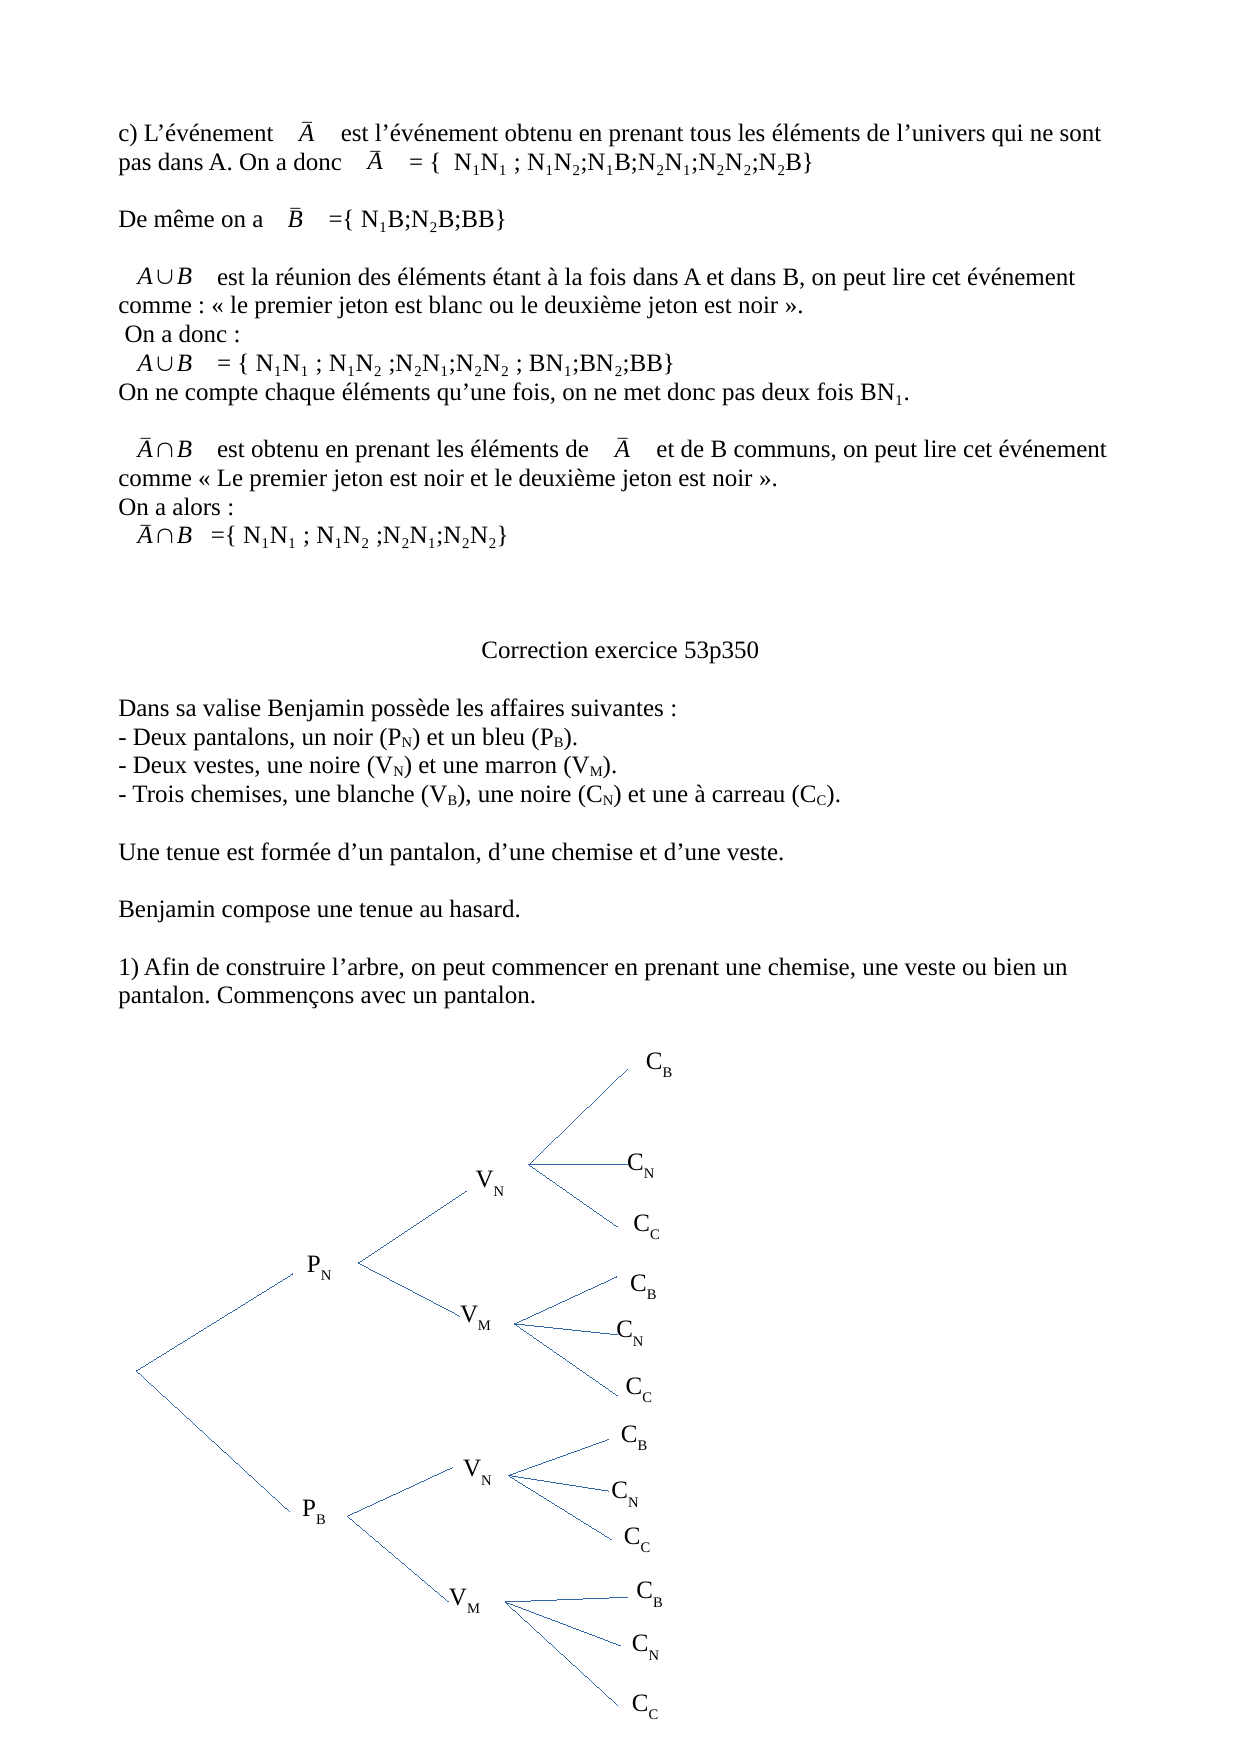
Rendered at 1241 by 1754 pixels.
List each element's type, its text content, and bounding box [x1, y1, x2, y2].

text On ne compte chaque éléments qu’une fois, on ne met donc pas deux fois BN₁. [118, 377, 1122, 406]
text Correction exercice 53p350 [118, 636, 1122, 664]
text = { N₁N₁ ; N₁N₂ ;N₂N₁;N₂N₂ ; BN₁;BN₂;BB} [118, 348, 1122, 377]
text Une tenue est formée d’un pantalon, d’une chemise et d’une veste. [118, 837, 1122, 866]
text - Trois chemises, une blanche (VB), une noire (CN) et une à carreau (CC). [118, 779, 1122, 808]
text On a donc : [118, 319, 1122, 348]
text Benjamin compose une tenue au hasard. [118, 894, 1122, 923]
text De même on a ={ N₁B;N₂B;BB} [118, 204, 1122, 233]
text - Deux pantalons, un noir (PN) et un bleu (PB). [118, 722, 1122, 751]
text Dans sa valise Benjamin possède les affaires suivantes : [118, 693, 1122, 722]
text 1) Afin de construire l’arbre, on peut commencer en prenant une chemise, une veste ou bien un pantalon. Commençons avec un pantalon. [118, 952, 1122, 1009]
text ={ N₁N₁ ; N₁N₂ ;N₂N₁;N₂N₂} [118, 521, 1122, 549]
text On a alors : [118, 492, 1122, 521]
text est la réunion des éléments étant à la fois dans A et dans B, on peut lire cet événement comme : « le premier jeton est blanc ou le deuxième jeton est noir ». [118, 262, 1122, 319]
text c) L’événement est l’événement obtenu en prenant tous les éléments de l’univers qui ne sont pas dans A. On a donc = { N₁N₁ ; N₁N₂;N₁B;N₂N₁;N₂N₂;N₂B} [118, 118, 1122, 176]
text - Deux vestes, une noire (VN) et une marron (VM). [118, 751, 1122, 779]
text est obtenu en prenant les éléments de et de B communs, on peut lire cet événement comme « Le premier jeton est noir et le deuxième jeton est noir ». [118, 434, 1122, 492]
